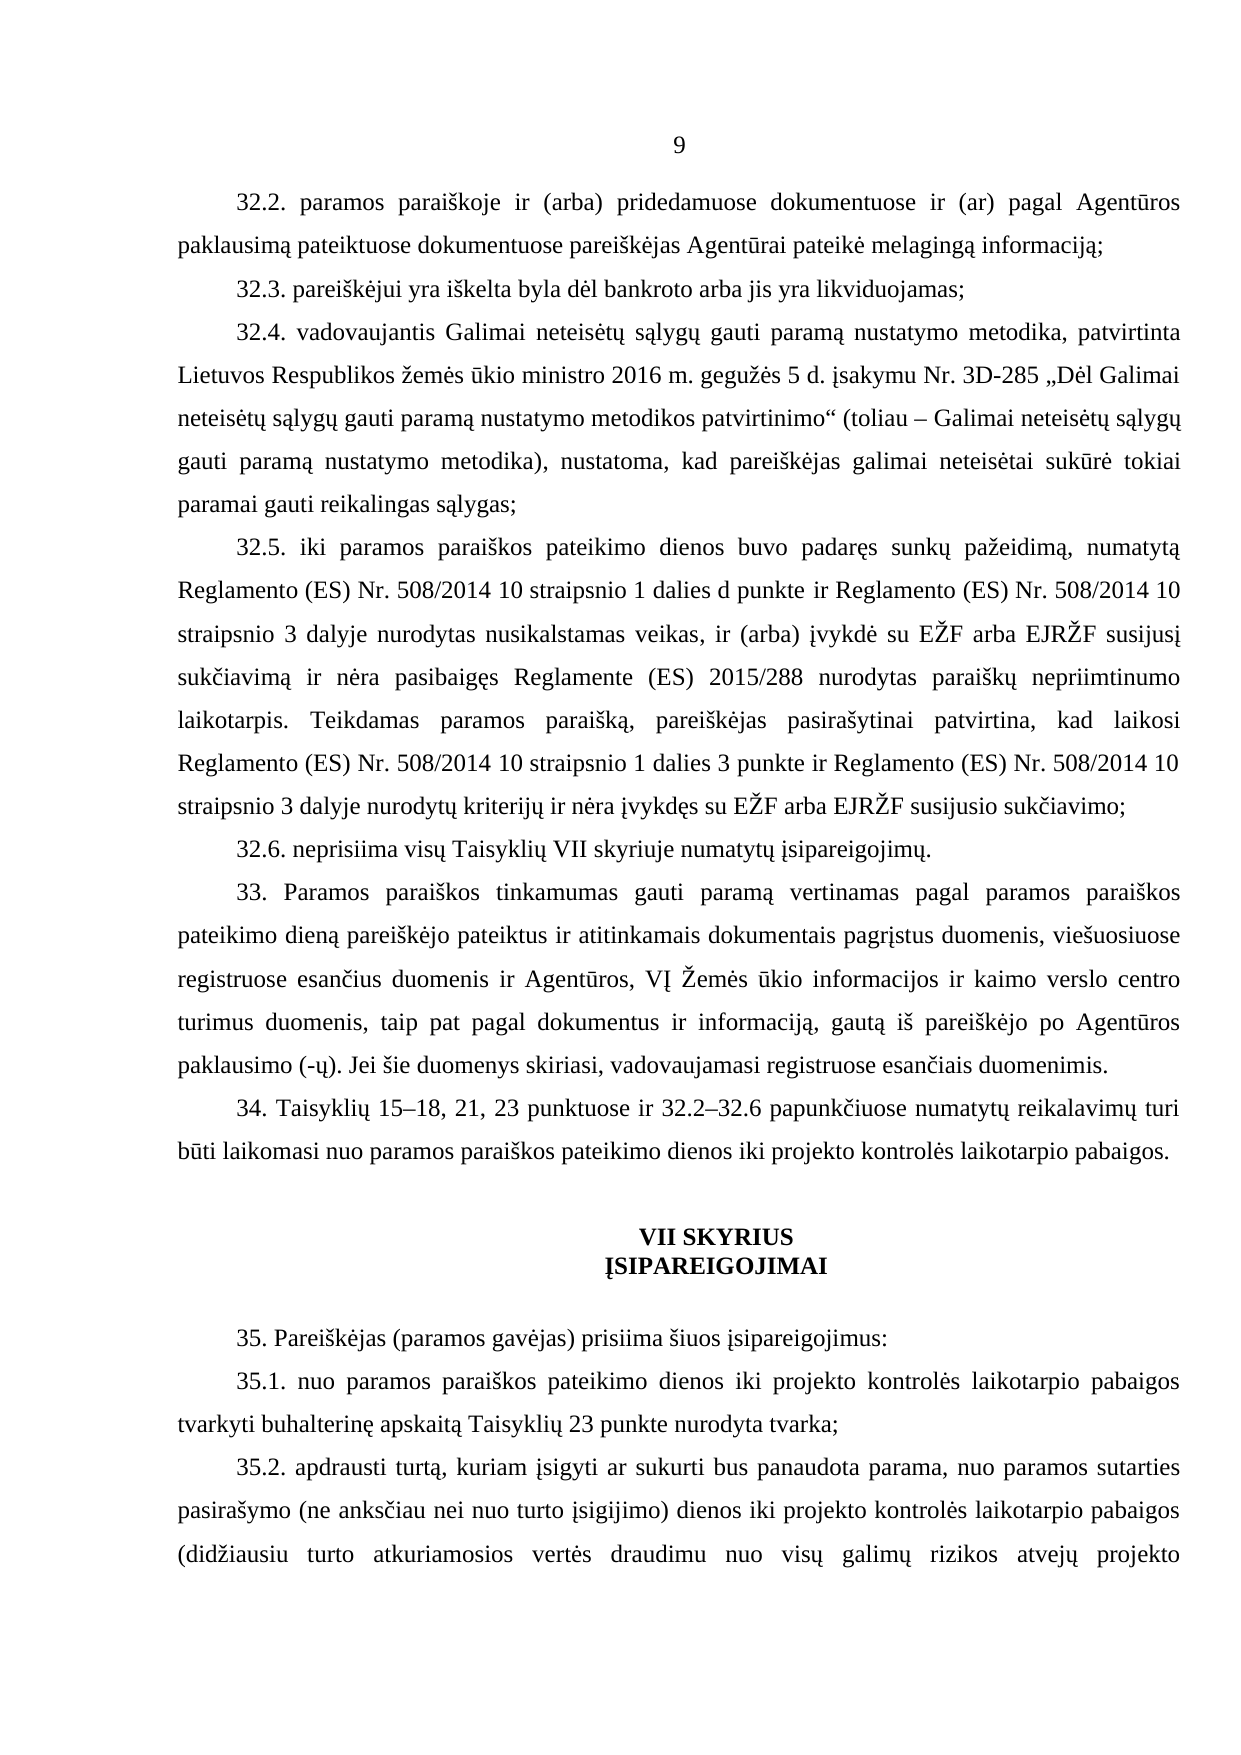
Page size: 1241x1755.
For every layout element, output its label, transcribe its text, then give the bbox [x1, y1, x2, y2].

text 32.2. paramos paraiškoje ir (arba) pridedamuose dokumentuose ir (ar) pagal Agentūros paklausimą pateiktuose dokumentuose pareiškėjas Agentūrai pateikė melagingą informaciją; [177, 187, 1181, 259]
text 34. Taisyklių 15–18, 21, 23 punktuose ir 32.2–32.6 papunkčiuose numatytų reikalavimų turi būti laikomasi nuo paramos paraiškos pateikimo dienos iki projekto kontrolės laikotarpio pabaigos. [177, 1093, 1181, 1165]
text 35.1. nuo paramos paraiškos pateikimo dienos iki projekto kontrolės laikotarpio pabaigos tvarkyti buhalterinę apskaitą Taisyklių 23 punkte nurodyta tvarka; [177, 1366, 1181, 1438]
text 33. Paramos paraiškos tinkamumas gauti paramą vertinamas pagal paramos paraiškos pateikimo dieną pareiškėjo pateiktus ir atitinkamais dokumentais pagrįstus duomenis, viešuosiuose registruose esančius duomenis ir Agentūros, VĮ Žemės ūkio informacijos ir kaimo verslo centro turimus duomenis, taip pat pagal dokumentus ir informaciją, gautą iš pareiškėjo po Agentūros paklausimo (-ų). Jei šie duomenys skiriasi, vadovaujamasi registruose esančiais duomenimis. [177, 877, 1181, 1079]
text VII SKYRIUS [177, 1222, 1181, 1251]
text 32.4. vadovaujantis Galimai neteisėtų sąlygų gauti paramą nustatymo metodika, patvirtinta Lietuvos Respublikos žemės ūkio ministro 2016 m. gegužės 5 d. įsakymu Nr. 3D-285 „Dėl Galimai neteisėtų sąlygų gauti paramą nustatymo metodikos patvirtinimo“ (toliau – Galimai neteisėtų sąlygų gauti paramą nustatymo metodika), nustatoma, kad pareiškėjas galimai neteisėtai sukūrė tokiai paramai gauti reikalingas sąlygas; [177, 317, 1181, 518]
text 35.2. apdrausti turtą, kuriam įsigyti ar sukurti bus panaudota parama, nuo paramos sutarties pasirašymo (ne anksčiau nei nuo turto įsigijimo) dienos iki projekto kontrolės laikotarpio pabaigos (didžiausiu turto atkuriamosios vertės draudimu nuo visų galimų rizikos atvejų projekto [177, 1452, 1181, 1567]
text 32.3. pareiškėjui yra iškelta byla dėl bankroto arba jis yra likviduojamas; [177, 274, 1181, 302]
text 35. Pareiškėjas (paramos gavėjas) prisiima šiuos įsipareigojimus: [177, 1323, 1181, 1352]
text 32.5. iki paramos paraiškos pateikimo dienos buvo padaręs sunkų pažeidimą, numatytą Reglamento (ES) Nr. 508/2014 10 straipsnio 1 dalies d punkte ir Reglamento (ES) Nr. 508/2014 10 straipsnio 3 dalyje nurodytas nusikalstamas veikas, ir (arba) įvykdė su EŽF arba EJRŽF susijusį sukčiavimą ir nėra pasibaigęs Reglamente (ES) 2015/288 nurodytas paraiškų nepriimtinumo laikotarpis. Teikdamas paramos paraišką, pareiškėjas pasirašytinai patvirtina, kad laikosi Reglamento (ES) Nr. 508/2014 10 straipsnio 1 dalies 3 punkte ir Reglamento (ES) Nr. 508/2014 10 straipsnio 3 dalyje nurodytų kriterijų ir nėra įvykdęs su EŽF arba EJRŽF susijusio sukčiavimo; [177, 532, 1181, 820]
text 32.6. neprisiima visų Taisyklių VII skyriuje numatytų įsipareigojimų. [177, 834, 1181, 863]
text ĮSIPAREIGOJIMAI [177, 1251, 1181, 1280]
